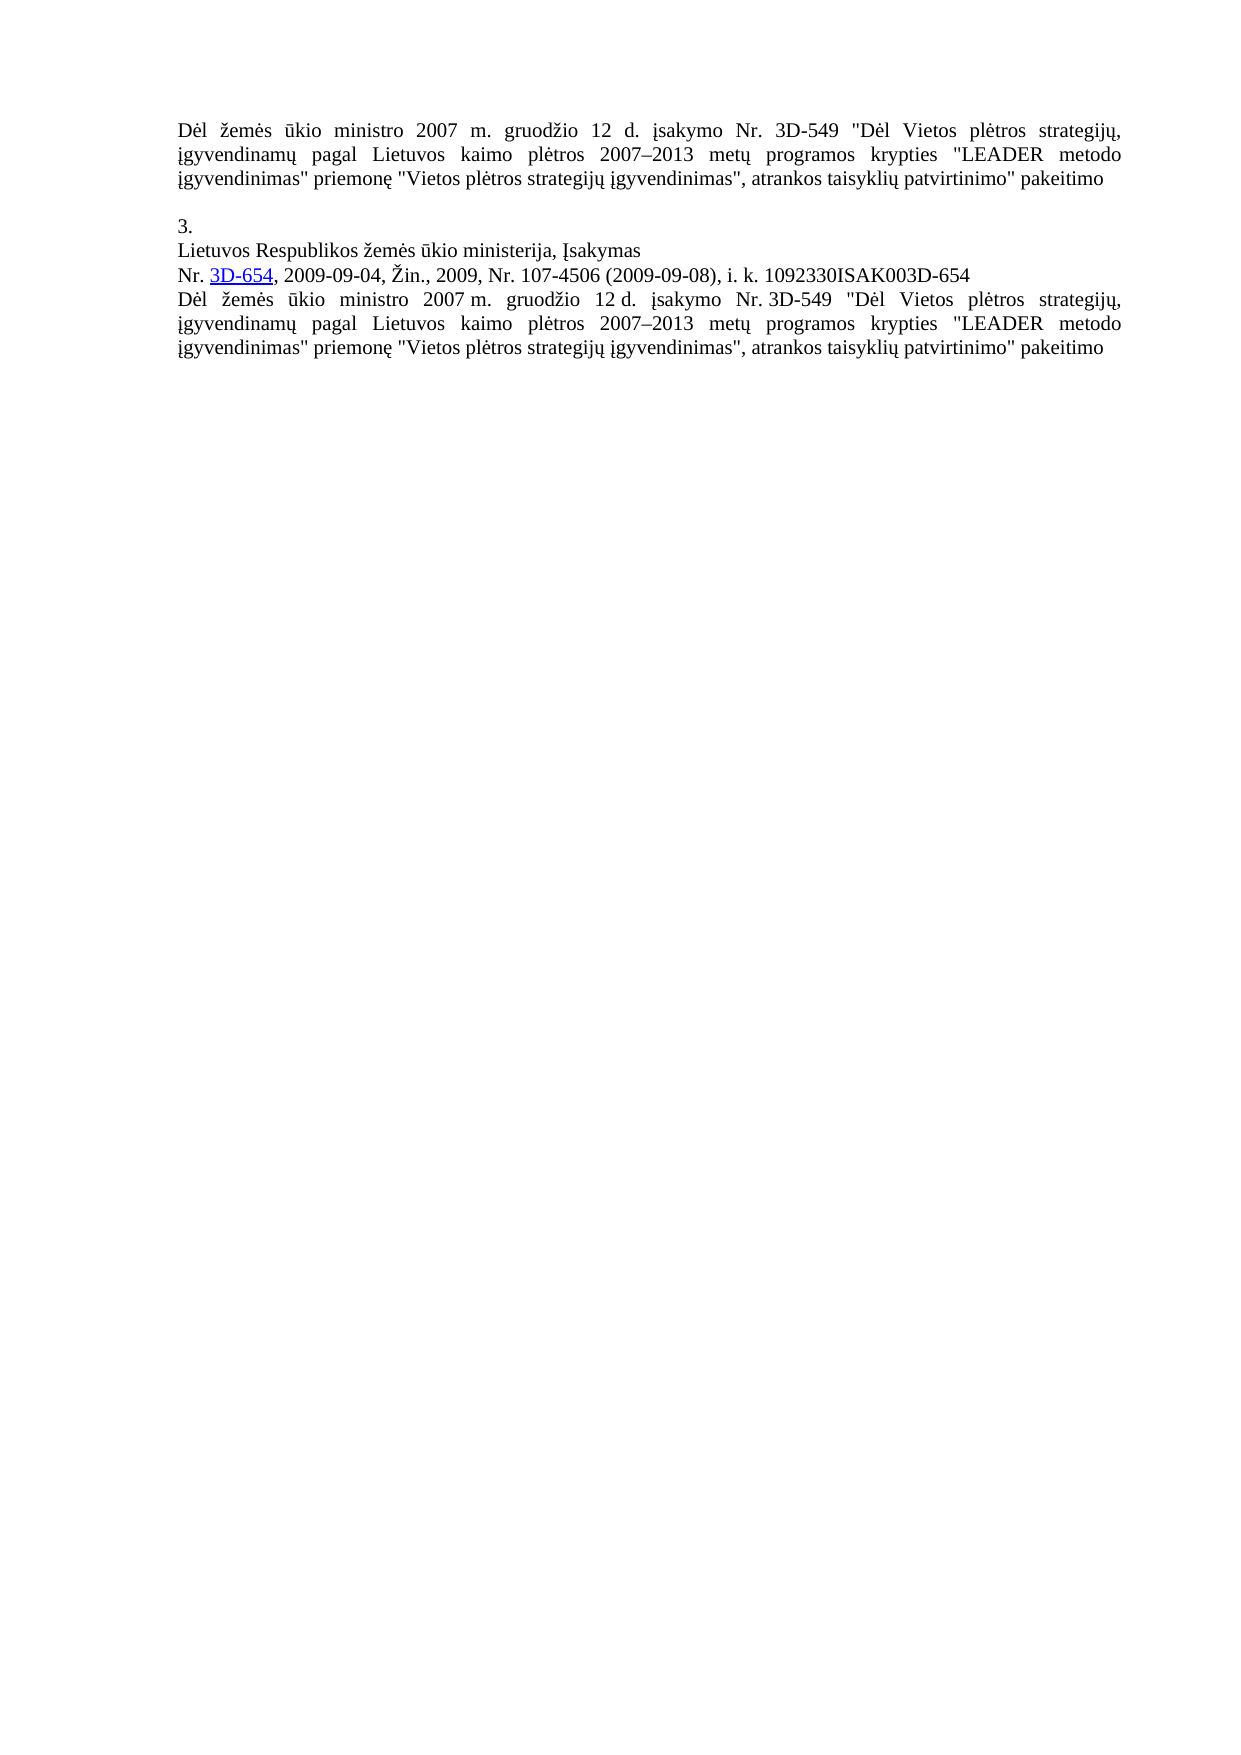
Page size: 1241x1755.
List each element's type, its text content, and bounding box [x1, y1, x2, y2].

text 3. [177, 214, 1122, 238]
text Lietuvos Respublikos žemės ūkio ministerija, Įsakymas [177, 238, 1122, 262]
text Dėl žemės ūkio ministro 2007 m. gruodžio 12 d. įsakymo Nr. 3D-549 "Dėl Vietos plėtros strategijų, įgyvendinamų pagal Lietuvos kaimo plėtros 2007–2013 metų programos krypties "LEADER metodo įgyvendinimas" priemonę "Vietos plėtros strategijų įgyvendinimas", atrankos taisyklių patvirtinimo" pakeitimo [177, 118, 1122, 190]
text Dėl žemės ūkio ministro 2007 m. gruodžio 12 d. įsakymo Nr. 3D-549 "Dėl Vietos plėtros strategijų, įgyvendinamų pagal Lietuvos kaimo plėtros 2007–2013 metų programos krypties "LEADER metodo įgyvendinimas" priemonę "Vietos plėtros strategijų įgyvendinimas", atrankos taisyklių patvirtinimo" pakeitimo [177, 287, 1122, 359]
text Nr. 3D-654, 2009-09-04, Žin., 2009, Nr. 107-4506 (2009-09-08), i. k. 1092330ISAK003D-654 [177, 262, 1122, 287]
